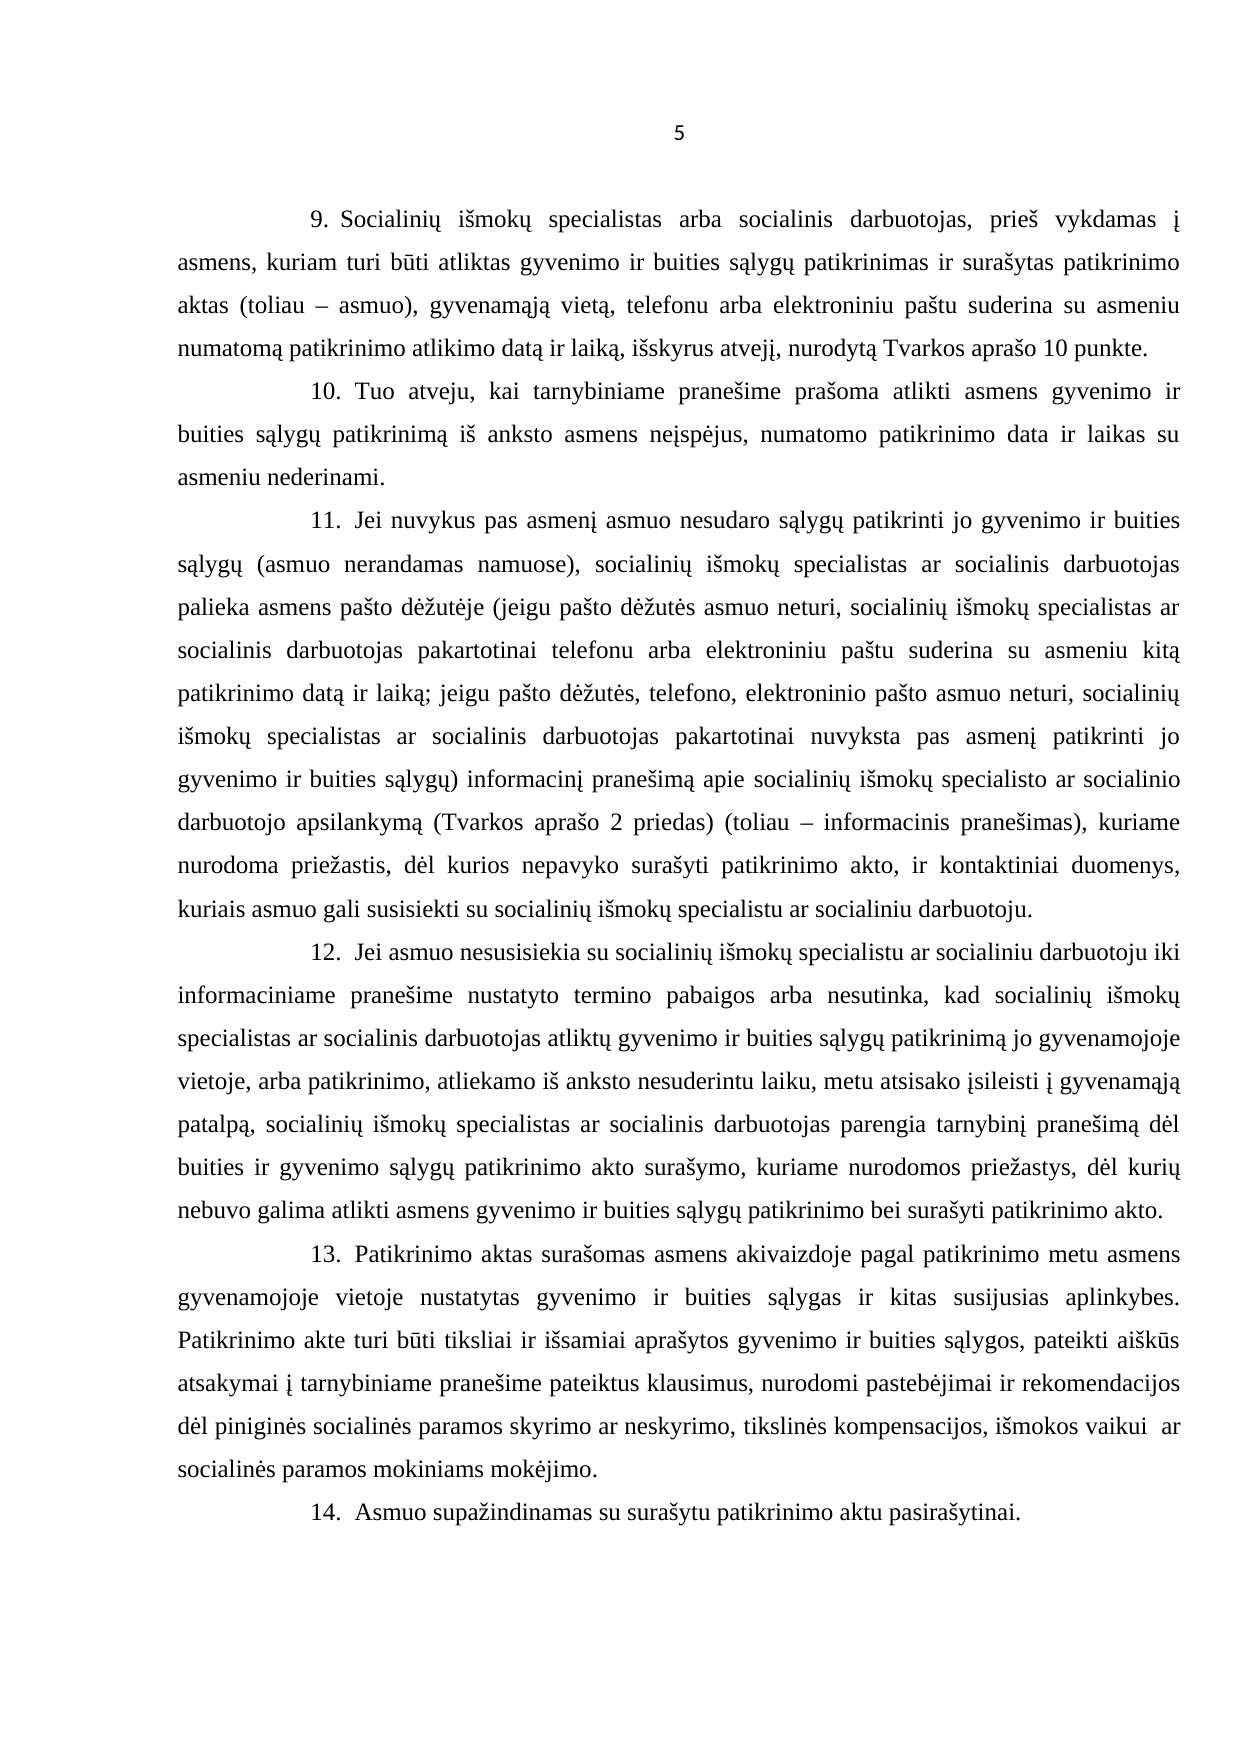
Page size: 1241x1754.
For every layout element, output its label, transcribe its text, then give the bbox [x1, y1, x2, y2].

text 9. Socialinių išmokų specialistas arba socialinis darbuotojas, prieš vykdamas į asmens, kuriam turi būti atliktas gyvenimo ir buities sąlygų patikrinimas ir surašytas patikrinimo aktas (toliau – asmuo), gyvenamąją vietą, telefonu arba elektroniniu paštu suderina su asmeniu numatomą patikrinimo atlikimo datą ir laiką, išskyrus atvejį, nurodytą Tvarkos aprašo 10 punkte. [177, 204, 1181, 362]
text 11. Jei nuvykus pas asmenį asmuo nesudaro sąlygų patikrinti jo gyvenimo ir buities sąlygų (asmuo nerandamas namuose), socialinių išmokų specialistas ar socialinis darbuotojas palieka asmens pašto dėžutėje (jeigu pašto dėžutės asmuo neturi, socialinių išmokų specialistas ar socialinis darbuotojas pakartotinai telefonu arba elektroniniu paštu suderina su asmeniu kitą patikrinimo datą ir laiką; jeigu pašto dėžutės, telefono, elektroninio pašto asmuo neturi, socialinių išmokų specialistas ar socialinis darbuotojas pakartotinai nuvyksta pas asmenį patikrinti jo gyvenimo ir buities sąlygų) informacinį pranešimą apie socialinių išmokų specialisto ar socialinio darbuotojo apsilankymą (Tvarkos aprašo 2 priedas) (toliau – informacinis pranešimas), kuriame nurodoma priežastis, dėl kurios nepavyko surašyti patikrinimo akto, ir kontaktiniai duomenys, kuriais asmuo gali susisiekti su socialinių išmokų specialistu ar socialiniu darbuotoju. [177, 506, 1181, 922]
text 13. Patikrinimo aktas surašomas asmens akivaizdoje pagal patikrinimo metu asmens gyvenamojoje vietoje nustatytas gyvenimo ir buities sąlygas ir kitas susijusias aplinkybes. Patikrinimo akte turi būti tiksliai ir išsamiai aprašytos gyvenimo ir buities sąlygos, pateikti aiškūs atsakymai į tarnybiniame pranešime pateiktus klausimus, nurodomi pastebėjimai ir rekomendacijos dėl piniginės socialinės paramos skyrimo ar neskyrimo, tikslinės kompensacijos, išmokos vaikui ar socialinės paramos mokiniams mokėjimo. [177, 1239, 1181, 1483]
text 12. Jei asmuo nesusisiekia su socialinių išmokų specialistu ar socialiniu darbuotoju iki informaciniame pranešime nustatyto termino pabaigos arba nesutinka, kad socialinių išmokų specialistas ar socialinis darbuotojas atliktų gyvenimo ir buities sąlygų patikrinimą jo gyvenamojoje vietoje, arba patikrinimo, atliekamo iš anksto nesuderintu laiku, metu atsisako įsileisti į gyvenamąją patalpą, socialinių išmokų specialistas ar socialinis darbuotojas parengia tarnybinį pranešimą dėl buities ir gyvenimo sąlygų patikrinimo akto surašymo, kuriame nurodomos priežastys, dėl kurių nebuvo galima atlikti asmens gyvenimo ir buities sąlygų patikrinimo bei surašyti patikrinimo akto. [177, 937, 1181, 1224]
text 10. Tuo atveju, kai tarnybiniame pranešime prašoma atlikti asmens gyvenimo ir buities sąlygų patikrinimą iš anksto asmens neįspėjus, numatomo patikrinimo data ir laikas su asmeniu nederinami. [177, 376, 1181, 491]
text 14. Asmuo supažindinamas su surašytu patikrinimo aktu pasirašytinai. [177, 1497, 1181, 1526]
